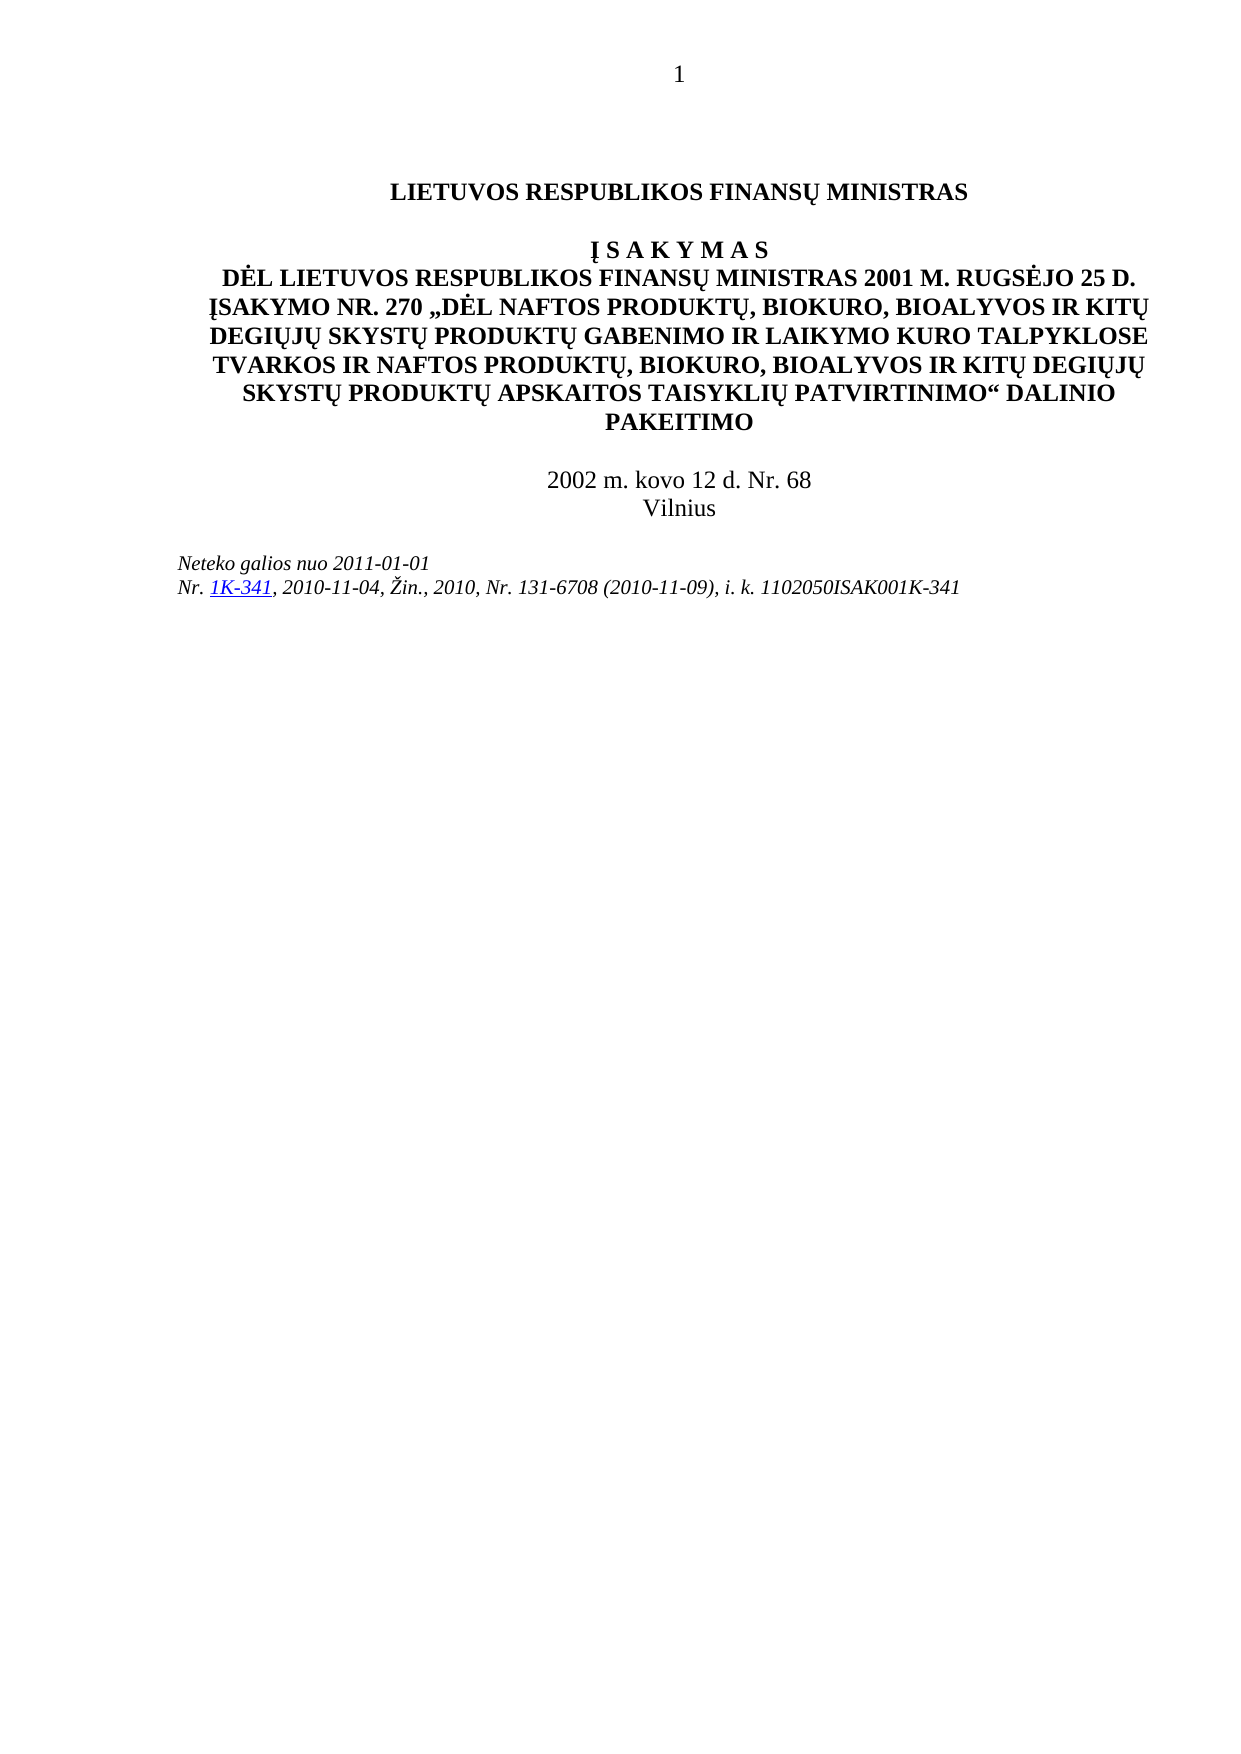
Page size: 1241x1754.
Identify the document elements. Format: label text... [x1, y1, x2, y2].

text DĖL LIETUVOS RESPUBLIKOS FINANSŲ MINISTRAS 2001 M. RUGSĖJO 25 D. ĮSAKYMO NR. 270 „DĖL NAFTOS PRODUKTŲ, BIOKURO, BIOALYVOS IR KITŲ DEGIŲJŲ SKYSTŲ PRODUKTŲ GABENIMO IR LAIKYMO KURO TALPYKLOSE TVARKOS IR NAFTOS PRODUKTŲ, BIOKURO, BIOALYVOS IR KITŲ DEGIŲJŲ SKYSTŲ PRODUKTŲ APSKAITOS TAISYKLIŲ PATVIRTINIMO“ DALINIO PAKEITIMO [177, 263, 1181, 436]
text LIETUVOS RESPUBLIKOS FINANSŲ MINISTRAS [177, 177, 1181, 206]
text Vilnius [177, 493, 1181, 522]
text 2002 m. kovo 12 d. Nr. 68 [177, 465, 1181, 493]
text Į S A K Y M A S [177, 235, 1181, 263]
text Nr. 1K-341, 2010-11-04, Žin., 2010, Nr. 131-6708 (2010-11-09), i. k. 1102050ISAK001K-341 [177, 575, 1181, 599]
text Neteko galios nuo 2011-01-01 [177, 551, 1181, 575]
